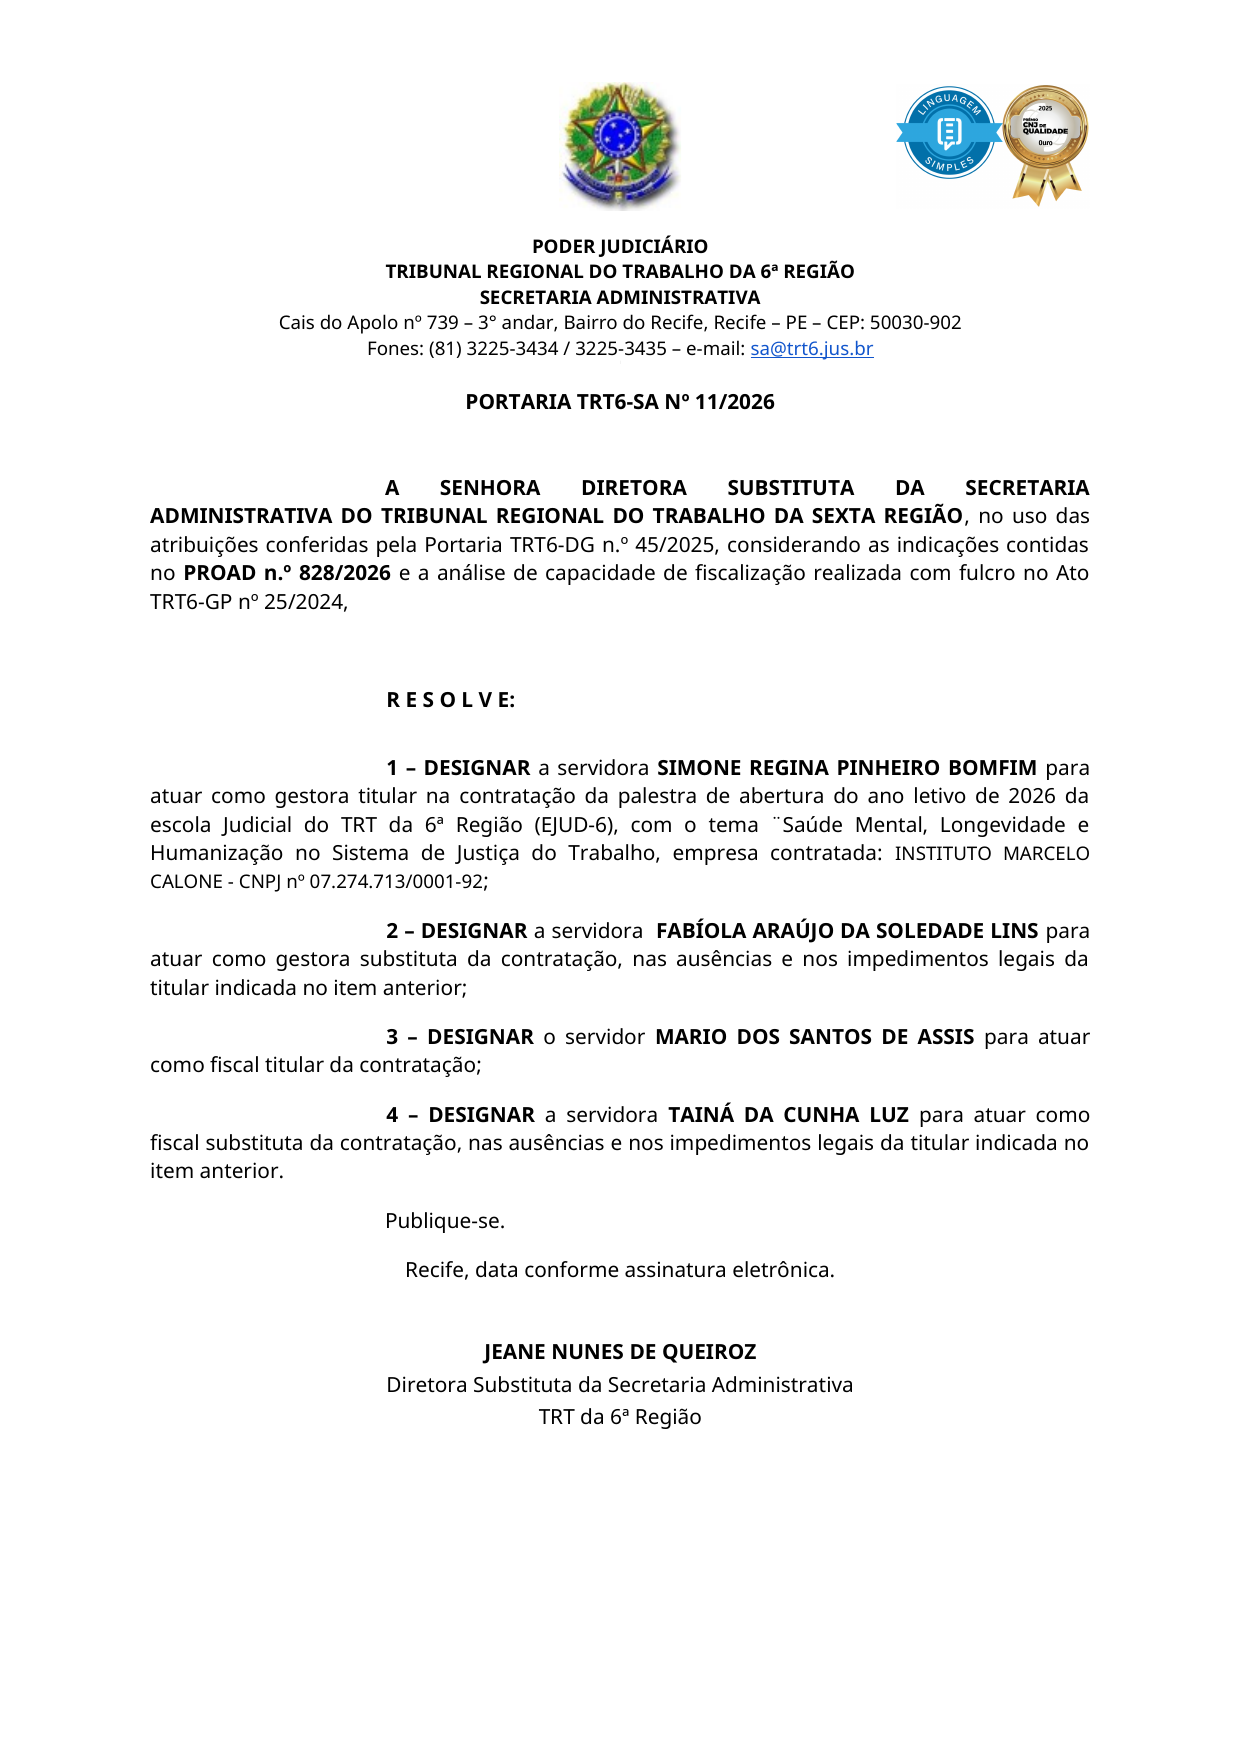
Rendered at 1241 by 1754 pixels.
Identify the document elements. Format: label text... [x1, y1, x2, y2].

picture [559, 82, 682, 211]
text Publique-se. [150, 1206, 1090, 1234]
text JEANE NUNES DE QUEIROZ [150, 1337, 1090, 1366]
text PORTARIA TRT6-SA Nº 11/2026 [150, 387, 1090, 415]
text 4 – DESIGNAR a servidora TAINÁ DA CUNHA LUZ para atuar como fiscal substituta da contratação, nas ausências e nos impedimentos legais da titular indicada no item anterior. [150, 1100, 1090, 1185]
text 3 – DESIGNAR o servidor MARIO DOS SANTOS DE ASSIS para atuar como fiscal titular da contratação; [150, 1022, 1090, 1079]
text Recife, data conforme assinatura eletrônica. [150, 1255, 1090, 1284]
text TRT da 6ª Região [150, 1402, 1090, 1431]
text 2 – DESIGNAR a servidora FABÍOLA ARAÚJO DA SOLEDADE LINS para atuar como gestora substituta da contratação, nas ausências e nos impedimentos legais da titular indicada no item anterior; [150, 916, 1090, 1001]
picture [896, 84, 1090, 209]
text A SENHORA DIRETORA SUBSTITUTA DA SECRETARIA ADMINISTRATIVA DO TRIBUNAL REGIONAL DO TRABALHO DA SEXTA REGIÃO, no uso das atribuições conferidas pela Portaria TRT6-DG n.º 45/2025, considerando as indicações contidas no PROAD n.º 828/2026 e a análise de capacidade de fiscalização realizada com fulcro no Ato TRT6-GP nº 25/2024, [150, 473, 1090, 615]
text 1 – DESIGNAR a servidora SIMONE REGINA PINHEIRO BOMFIM para atuar como gestora titular na contratação da palestra de abertura do ano letivo de 2026 da escola Judicial do TRT da 6ª Região (EJUD-6), com o tema ¨Saúde Mental, Longevidade e Humanização no Sistema de Justiça do Trabalho, empresa contratada: INSTITUTO MARCELO CALONE - CNPJ nº 07.274.713/0001-92; [150, 753, 1090, 895]
text Diretora Substituta da Secretaria Administrativa [150, 1370, 1090, 1398]
text R E S O L V E: [386, 685, 1090, 714]
